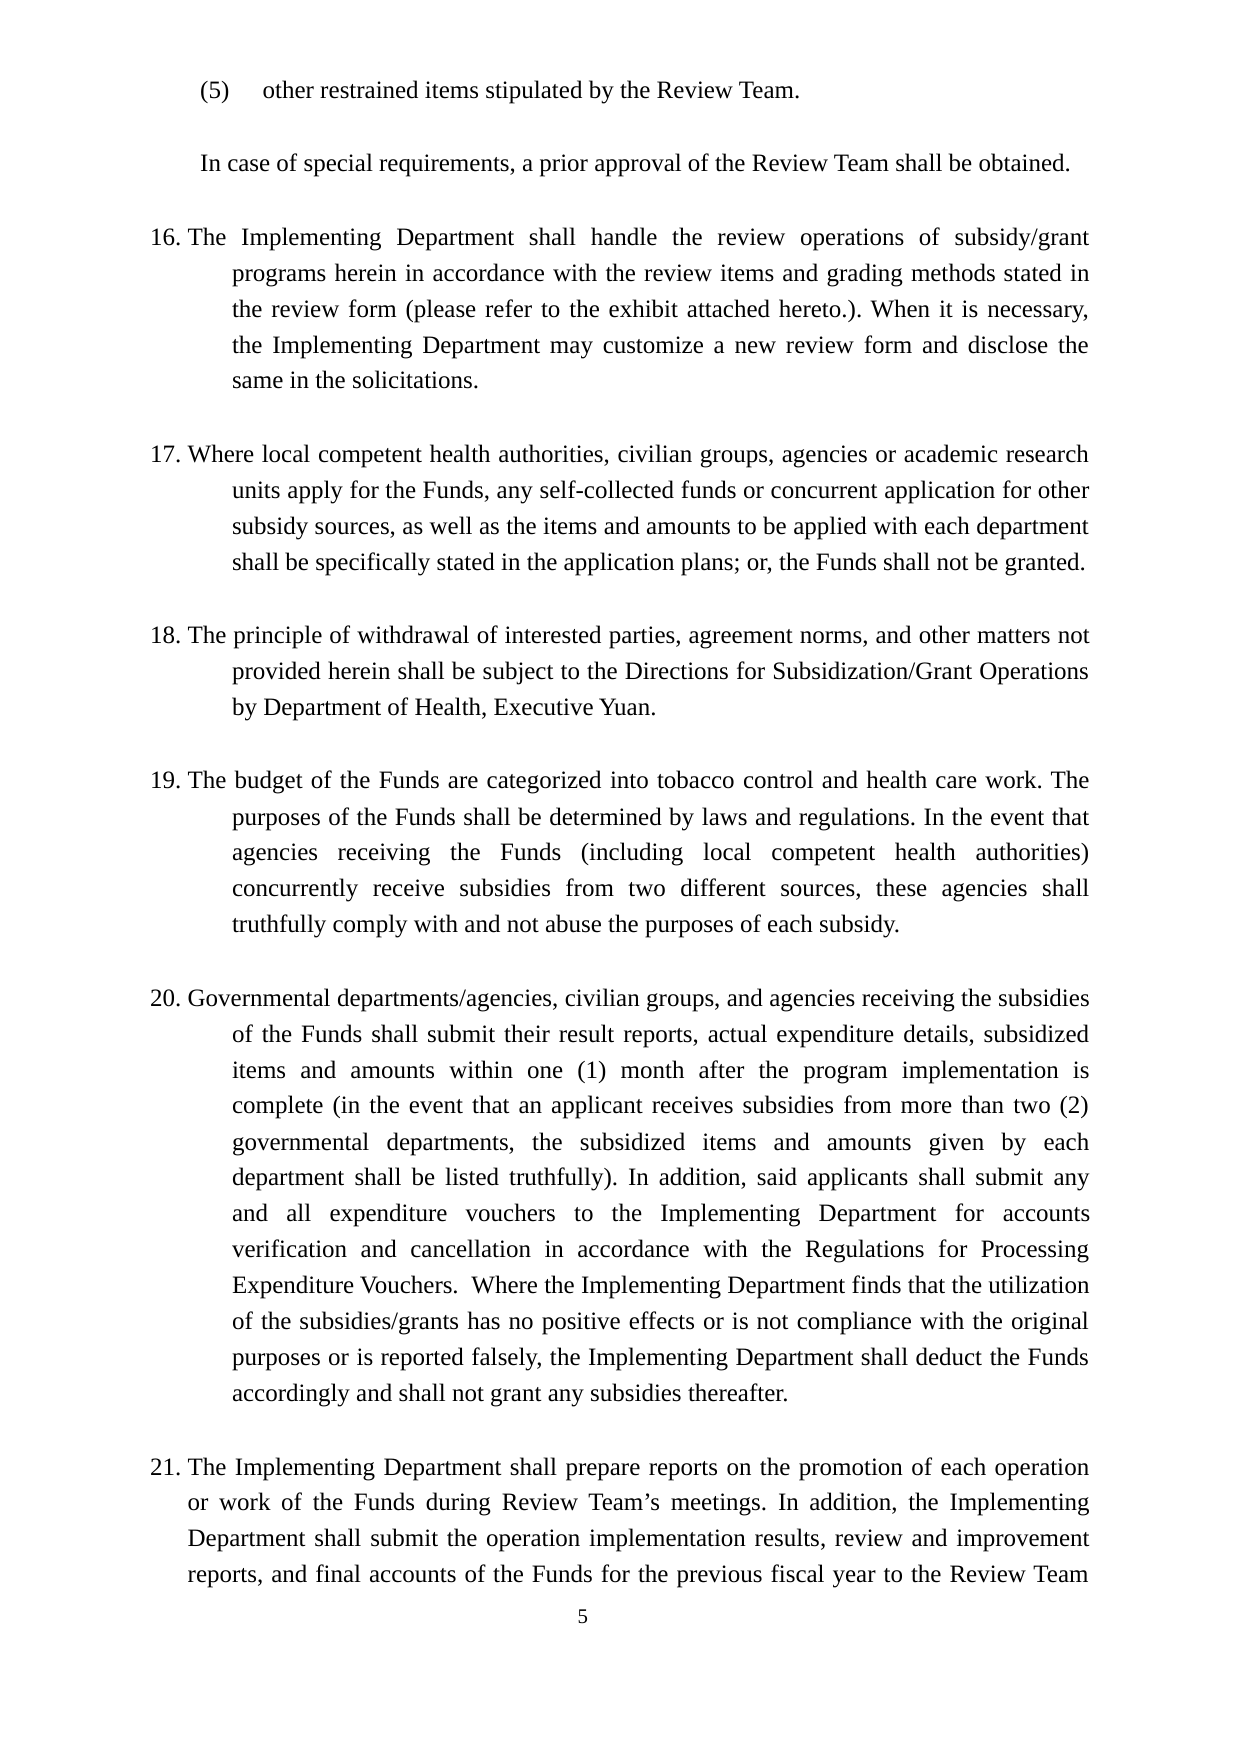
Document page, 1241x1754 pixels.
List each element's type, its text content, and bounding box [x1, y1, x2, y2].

text In case of special requirements, a prior approval of the Review Team shall be obtained. [200, 148, 1090, 177]
list Where local competent health authorities, civilian groups, agencies or academic research units apply for the Funds, any self-collected funds or concurrent application for other subsidy sources, as well as the items and amounts to be applied with each department shall be specifically stated in the application plans; or, the Funds shall not be granted. [150, 439, 1090, 576]
list The budget of the Funds are categorized into tobacco control and health care work. The purposes of the Funds shall be determined by laws and regulations. In the event that agencies receiving the Funds (including local competent health authorities) concurrently receive subsidies from two different sources, these agencies shall truthfully comply with and not abuse the purposes of each subsidy. [150, 766, 1090, 938]
list The Implementing Department shall prepare reports on the promotion of each operation or work of the Funds during Review Team’s meetings. In addition, the Implementing Department shall submit the operation implementation results, review and improvement reports, and final accounts of the Funds for the previous fiscal year to the Review Team [150, 1452, 1090, 1588]
list The principle of withdrawal of interested parties, agreement norms, and other matters not provided herein shall be subject to the Directions for Subsidization/Grant Operations by Department of Health, Executive Yuan. [150, 620, 1090, 721]
list other restrained items stipulated by the Review Team. [200, 75, 1090, 104]
list The Implementing Department shall handle the review operations of subsidy/grant programs herein in accordance with the review items and grading methods stated in the review form (please refer to the exhibit attached hereto.). When it is necessary, the Implementing Department may customize a new review form and disclose the same in the solicitations. [150, 222, 1090, 394]
list Governmental departments/agencies, civilian groups, and agencies receiving the subsidies of the Funds shall submit their result reports, actual expenditure details, subsidized items and amounts within one (1) month after the program implementation is complete (in the event that an applicant receives subsidies from more than two (2) governmental departments, the subsidized items and amounts given by each department shall be listed truthfully). In addition, said applicants shall submit any and all expenditure vouchers to the Implementing Department for accounts verification and cancellation in accordance with the Regulations for Processing Expenditure Vouchers. Where the Implementing Department finds that the utilization of the subsidies/grants has no positive effects or is not compliance with the original purposes or is reported falsely, the Implementing Department shall deduct the Funds accordingly and shall not grant any subsidies thereafter. [150, 983, 1090, 1407]
